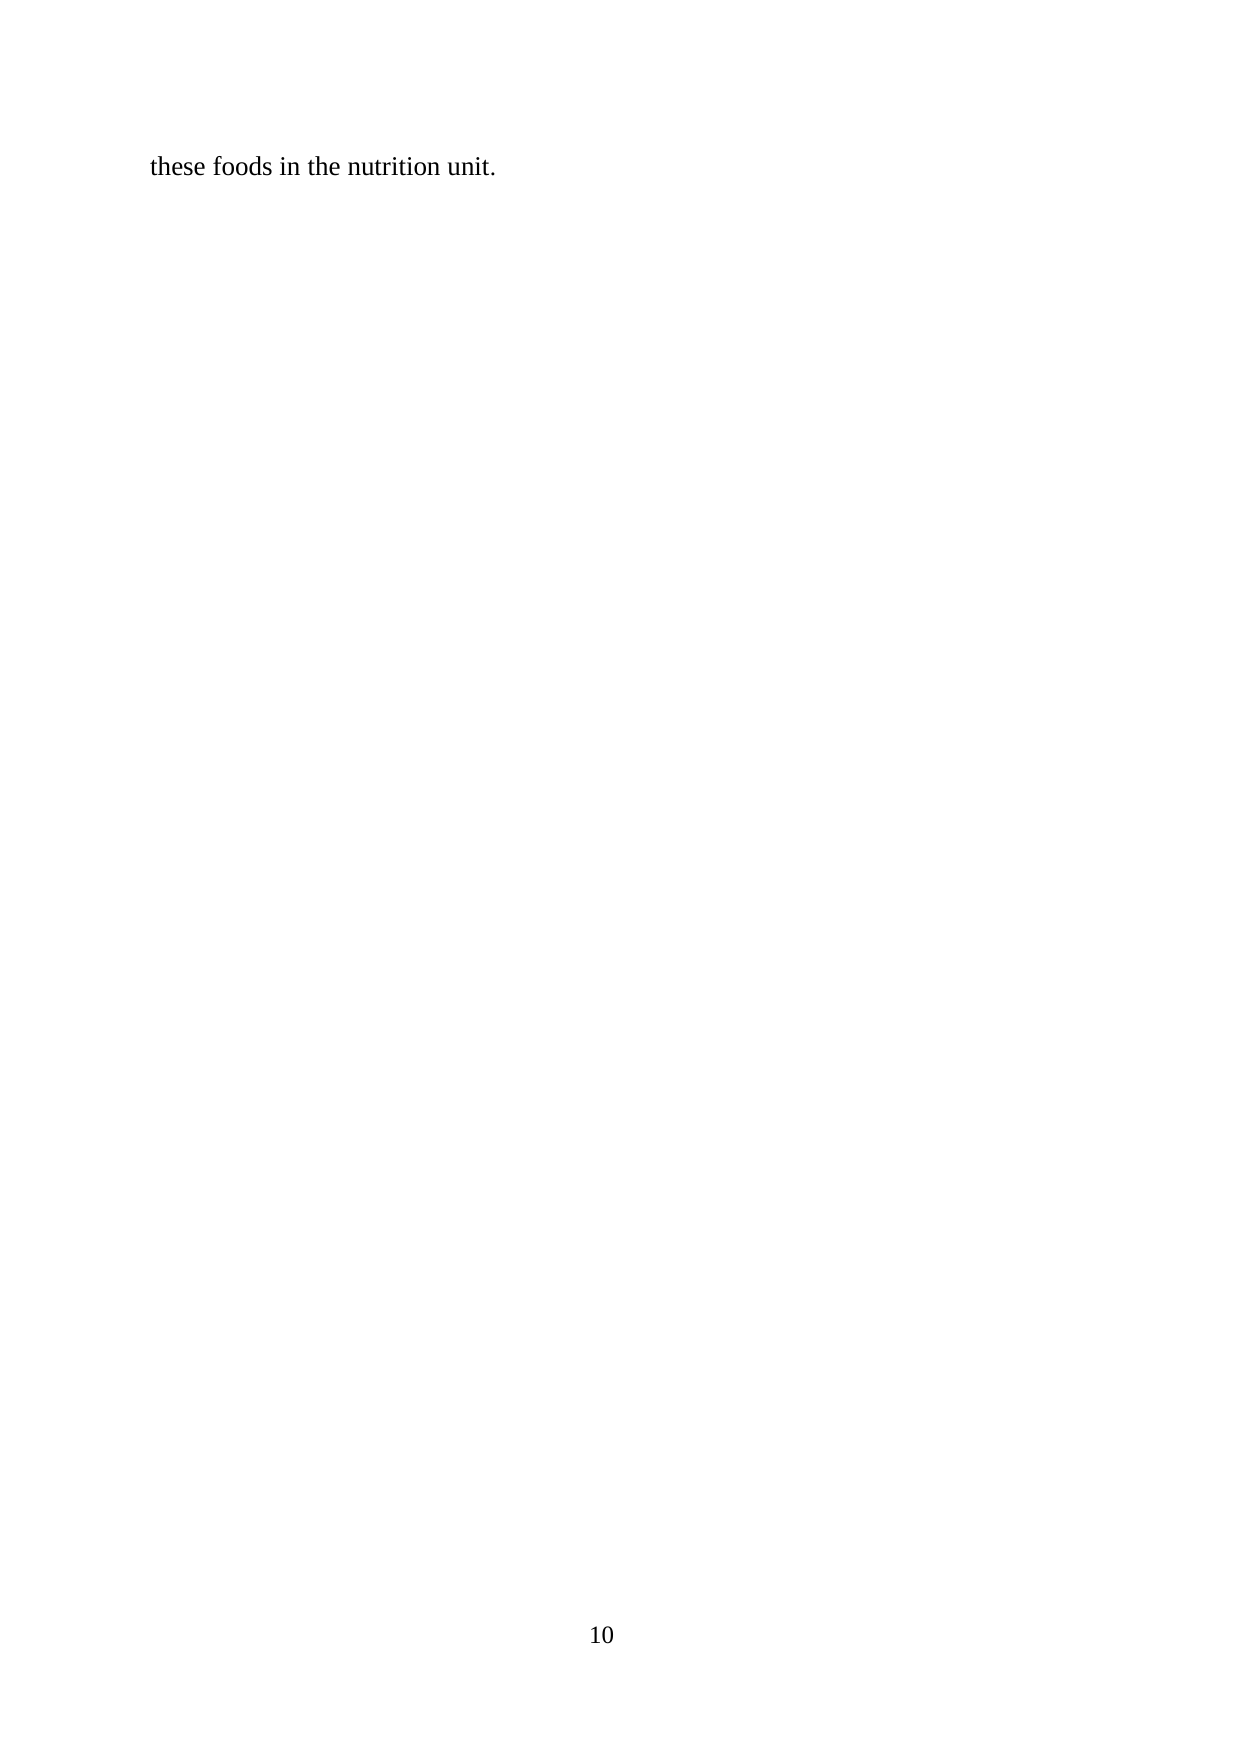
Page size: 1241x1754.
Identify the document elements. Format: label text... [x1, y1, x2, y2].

text these foods in the nutrition unit. [150, 150, 1053, 181]
